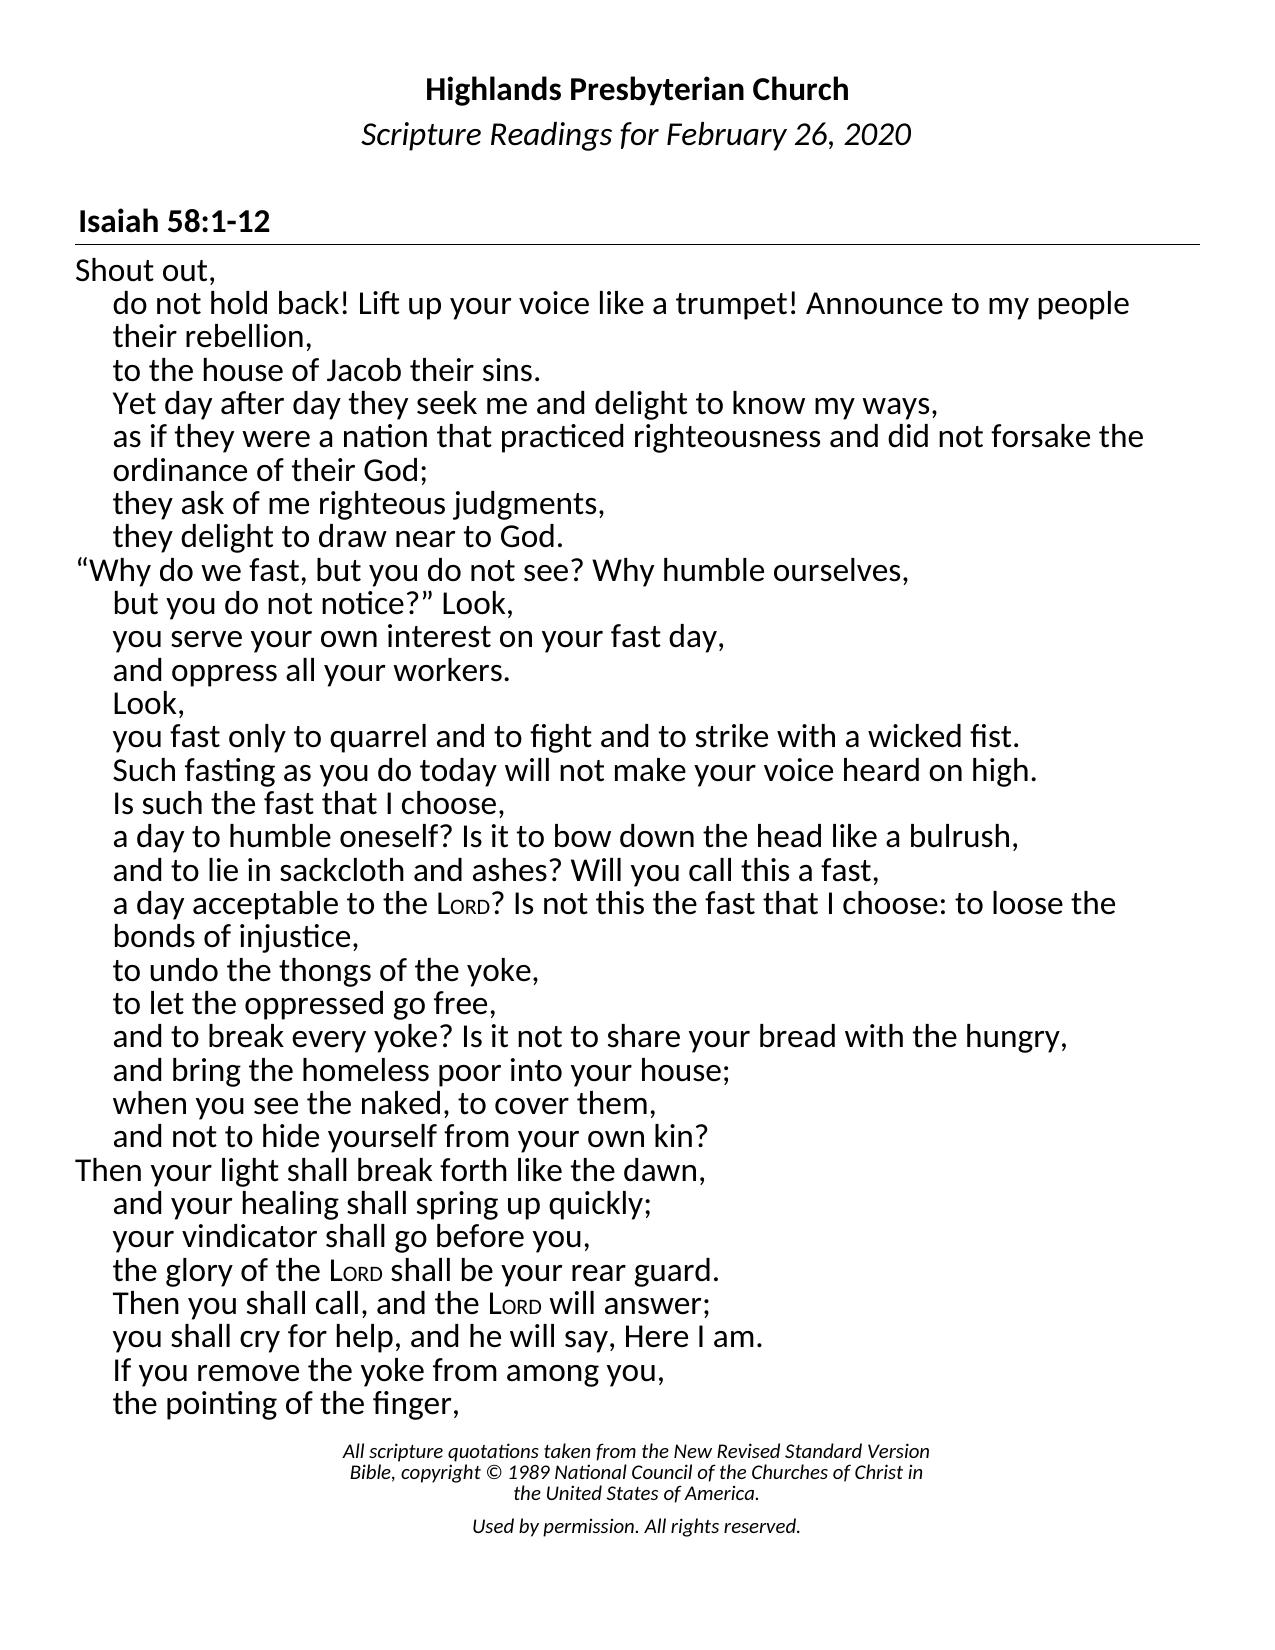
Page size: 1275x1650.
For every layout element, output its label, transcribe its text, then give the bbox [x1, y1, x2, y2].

text Used by permission. All rights reserved. [337, 1518, 937, 1539]
text “Why do we fast, but you do not see? Why humble ourselves, but you do not notice?” Look, you serve your own interest on your fast day, and oppress all your workers. Look, you fast only to quarrel and to fight and to strike with a wicked fist. Such fasting as you do today will not make your voice heard on high. Is such the fast that I choose, a day to humble oneself? Is it to bow down the head like a bulrush, and to lie in sackcloth and ashes? Will you call this a fast, a day acceptable to the Lord? Is not this the fast that I choose: to loose the bonds of injustice, to undo the thongs of the yoke, to let the oppressed go free, and to break every yoke? Is it not to share your bread with the hungry, and bring the homeless poor into your house; when you see the naked, to cover them, and not to hide yourself from your own kin? [75, 556, 1200, 1156]
subtitle Isaiah 58:1-12 [75, 204, 1200, 244]
text Then your light shall break forth like the dawn, and your healing shall spring up quickly; your vindicator shall go before you, the glory of the Lord shall be your rear guard. Then you shall call, and the Lord will answer; you shall cry for help, and he will say, Here I am. If you remove the yoke from among you, the pointing of the finger, [75, 1156, 1200, 1423]
text All scripture quotations taken from the New Revised Standard Version Bible, copyright © 1989 National Council of the Churches of Christ in the United States of America. [337, 1443, 937, 1506]
subtitle Scripture Readings for February 26, 2020 [75, 120, 1200, 154]
title Highlands Presbyterian Church [75, 75, 1200, 108]
text Shout out, do not hold back! Lift up your voice like a trumpet! Announce to my people their rebellion, to the house of Jacob their sins. Yet day after day they seek me and delight to know my ways, as if they were a nation that practiced righteousness and did not forsake the ordinance of their God; they ask of me righteous judgments, they delight to draw near to God. [75, 256, 1200, 556]
